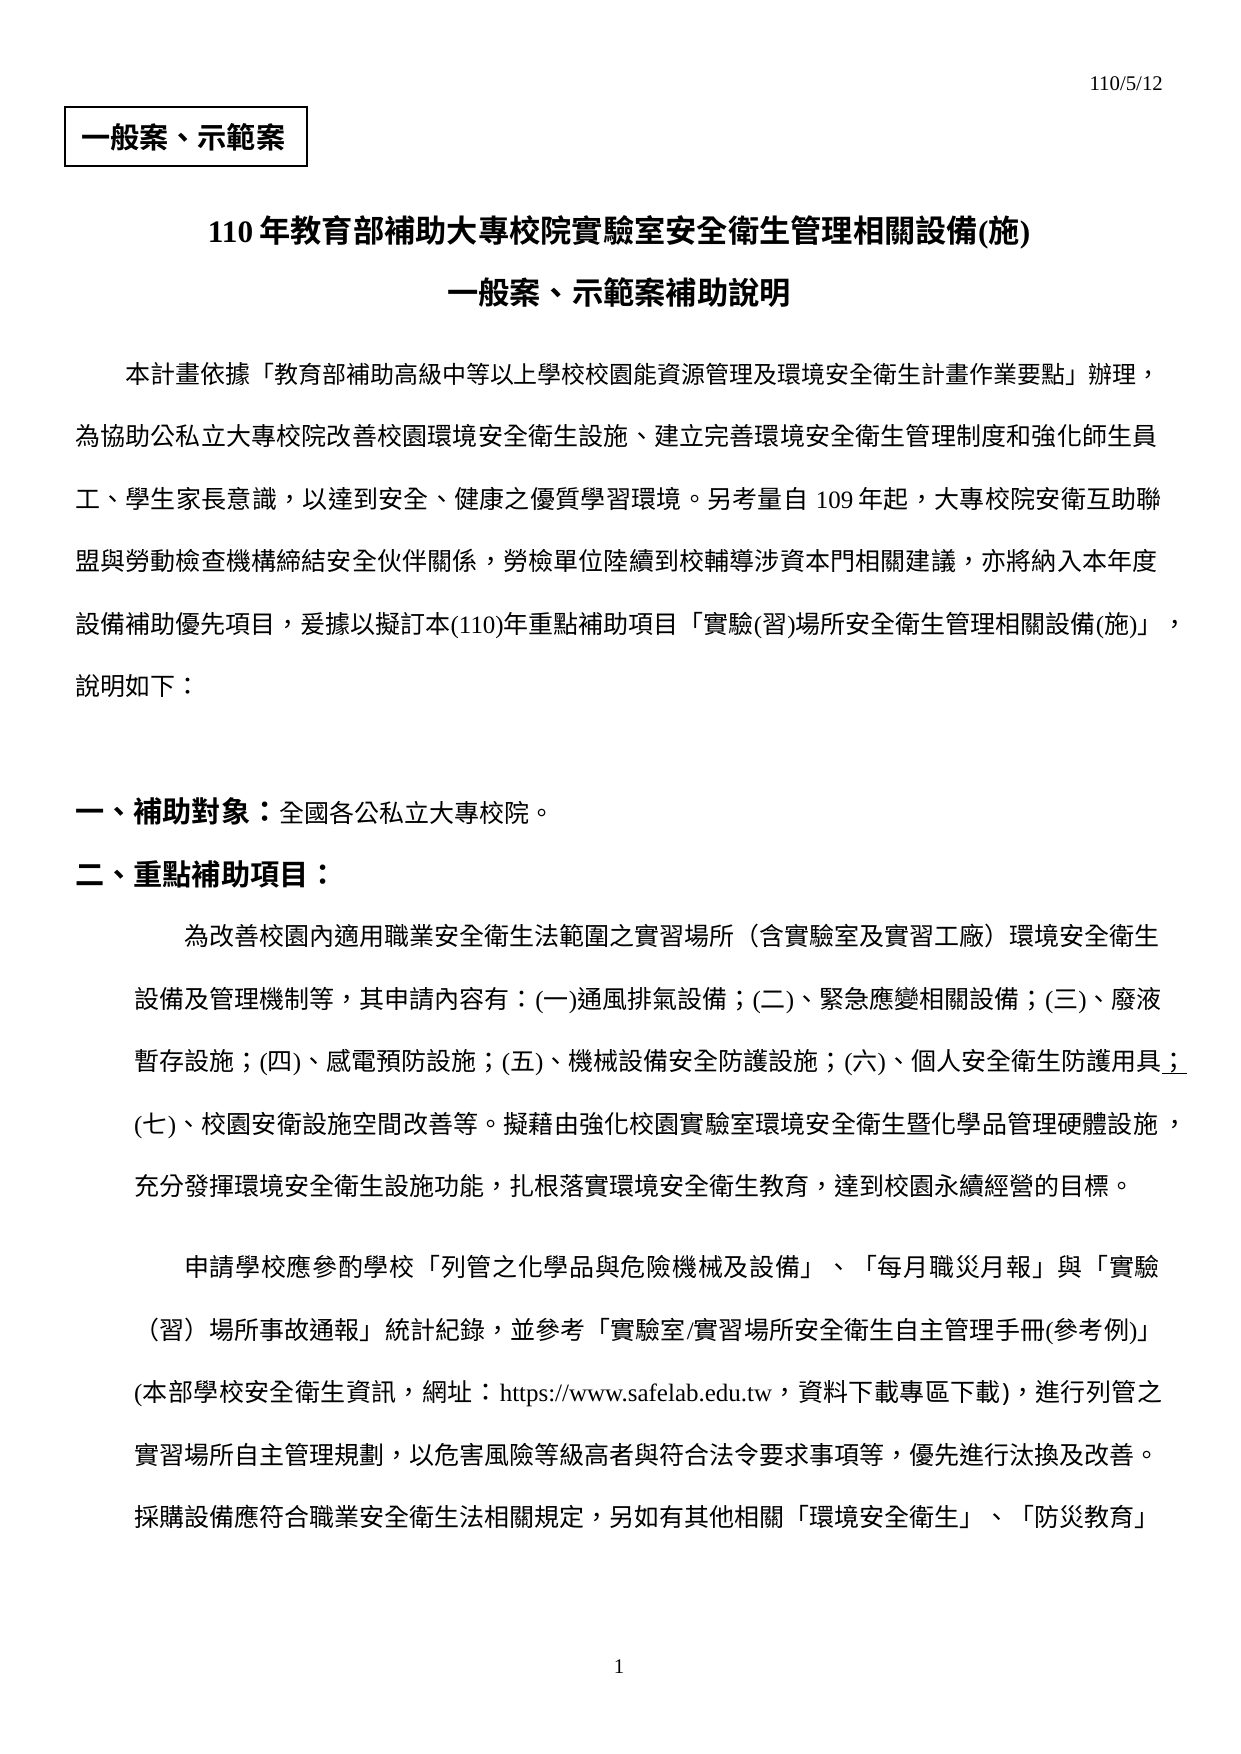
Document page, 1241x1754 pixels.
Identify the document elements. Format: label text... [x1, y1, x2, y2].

text 申請學校應參酌學校「列管之化學品與危險機械及設備」、「每月職災月報」與「實驗（習）場所事故通報」統計紀錄，並參考「實驗室/實習場所安全衛生自主管理手冊(參考例)」(本部學校安全衛生資訊，網址：https://www.safelab.edu.tw，資料下載專區下載)，進行列管之實習場所自主管理規劃，以危害風險等級高者與符合法令要求事項等，優先進行汰換及改善。採購設備應符合職業安全衛生法相關規定，另如有其他相關「環境安全衛生」、「防災教育」 [134, 1224, 1162, 1537]
text 二、重點補助項目： [75, 831, 1162, 893]
text 一般案、示範案 [81, 115, 291, 157]
text 本計畫依據「教育部補助高級中等以上學校校園能資源管理及環境安全衛生計畫作業要點」辦理，為協助公私立大專校院改善校園環境安全衛生設施、建立完善環境安全衛生管理制度和強化師生員工、學生家長意識，以達到安全、健康之優質學習環境。另考量自109年起，大專校院安衛互助聯盟與勞動檢查機構締結安全伙伴關係，勞檢單位陸續到校輔導涉資本門相關建議，亦將納入本年度設備補助優先項目，爰據以擬訂本(110)年重點補助項目「實驗(習)場所安全衛生管理相關設備(施)」，說明如下： [75, 331, 1162, 706]
text 一般案、示範案補助說明 [75, 249, 1162, 312]
text 為改善校園內適用職業安全衛生法範圍之實習場所（含實驗室及實習工廠）環境安全衛生設備及管理機制等，其申請內容有：(一)通風排氣設備；(二)、緊急應變相關設備；(三)、廢液暫存設施；(四)、感電預防設施；(五)、機械設備安全防護設施；(六)、個人安全衛生防護用具；(七)、校園安衛設施空間改善等。擬藉由強化校園實驗室環境安全衛生暨化學品管理硬體設施，充分發揮環境安全衛生設施功能，扎根落實環境安全衛生教育，達到校園永續經營的目標。 [134, 893, 1162, 1206]
text 一、補助對象：全國各公私立大專校院。 [75, 768, 1162, 831]
text 110年教育部補助大專校院實驗室安全衛生管理相關設備(施) [75, 187, 1162, 249]
